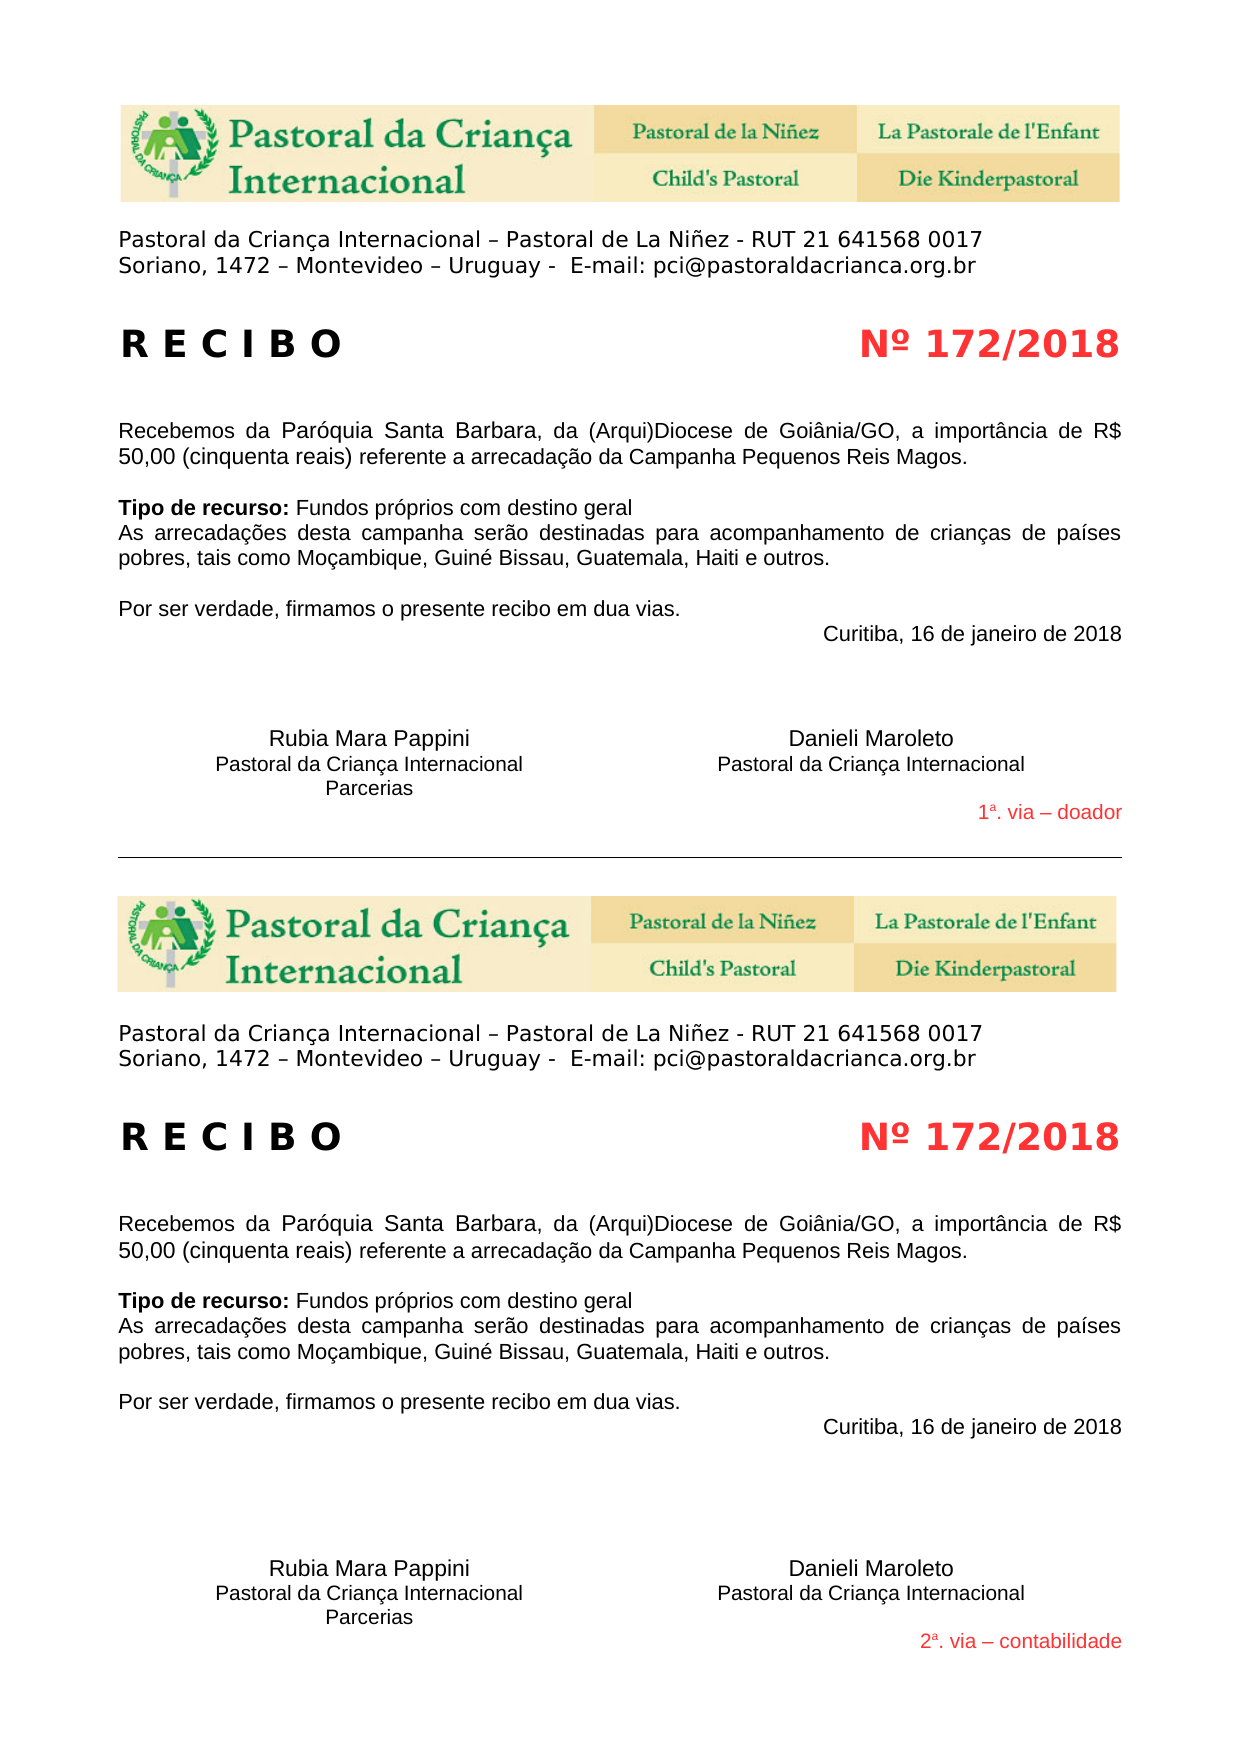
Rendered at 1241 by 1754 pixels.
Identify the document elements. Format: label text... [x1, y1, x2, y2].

text R E C I B O Nº 172/2018 [118, 322, 1122, 366]
table_header Danieli Maroleto Pastoral da Criança Internacional [620, 725, 1122, 799]
table_header Rubia Mara Pappini Pastoral da Criança Internacional Parcerias [118, 1555, 620, 1629]
text Curitiba, 16 de janeiro de 2018 [118, 1414, 1122, 1439]
text Soriano, 1472 – Montevideo – Uruguay - E-mail: pci@pastoraldacrianca.org.br [118, 253, 1122, 279]
table_header Danieli Maroleto Pastoral da Criança Internacional [620, 1555, 1122, 1629]
picture [120, 105, 1120, 202]
text 1a. via – doador [118, 799, 1122, 823]
text R E C I B O Nº 172/2018 [118, 1116, 1122, 1159]
text As arrecadações desta campanha serão destinadas para acompanhamento de crianças de países pobres, tais como Moçambique, Guiné Bissau, Guatemala, Haiti e outros. [118, 1313, 1122, 1364]
text Soriano, 1472 – Montevideo – Uruguay - E-mail: pci@pastoraldacrianca.org.br [118, 1046, 1122, 1072]
text Tipo de recurso: Fundos próprios com destino geral [118, 1288, 1122, 1313]
table_header Rubia Mara Pappini Pastoral da Criança Internacional Parcerias [118, 725, 620, 799]
text Recebemos da Paróquia Santa Barbara, da (Arqui)Diocese de Goiânia/GO, a importância de R$ 50,00 (cinquenta reais) referente a arrecadação da Campanha Pequenos Reis Magos. [118, 417, 1122, 470]
text Recebemos da Paróquia Santa Barbara, da (Arqui)Diocese de Goiânia/GO, a importância de R$ 50,00 (cinquenta reais) referente a arrecadação da Campanha Pequenos Reis Magos. [118, 1210, 1122, 1263]
text Pastoral da Criança Internacional – Pastoral de La Niñez - RUT 21 641568 0017 [118, 1021, 1122, 1046]
text 2a. via – contabilidade [118, 1629, 1122, 1653]
text Curitiba, 16 de janeiro de 2018 [118, 621, 1122, 646]
text Por ser verdade, firmamos o presente recibo em dua vias. [118, 596, 1122, 621]
text Pastoral da Criança Internacional – Pastoral de La Niñez - RUT 21 641568 0017 [118, 228, 1122, 253]
text As arrecadações desta campanha serão destinadas para acompanhamento de crianças de países pobres, tais como Moçambique, Guiné Bissau, Guatemala, Haiti e outros. [118, 520, 1122, 571]
text Por ser verdade, firmamos o presente recibo em dua vias. [118, 1389, 1122, 1414]
text Tipo de recurso: Fundos próprios com destino geral [118, 495, 1122, 520]
picture [117, 896, 1117, 992]
